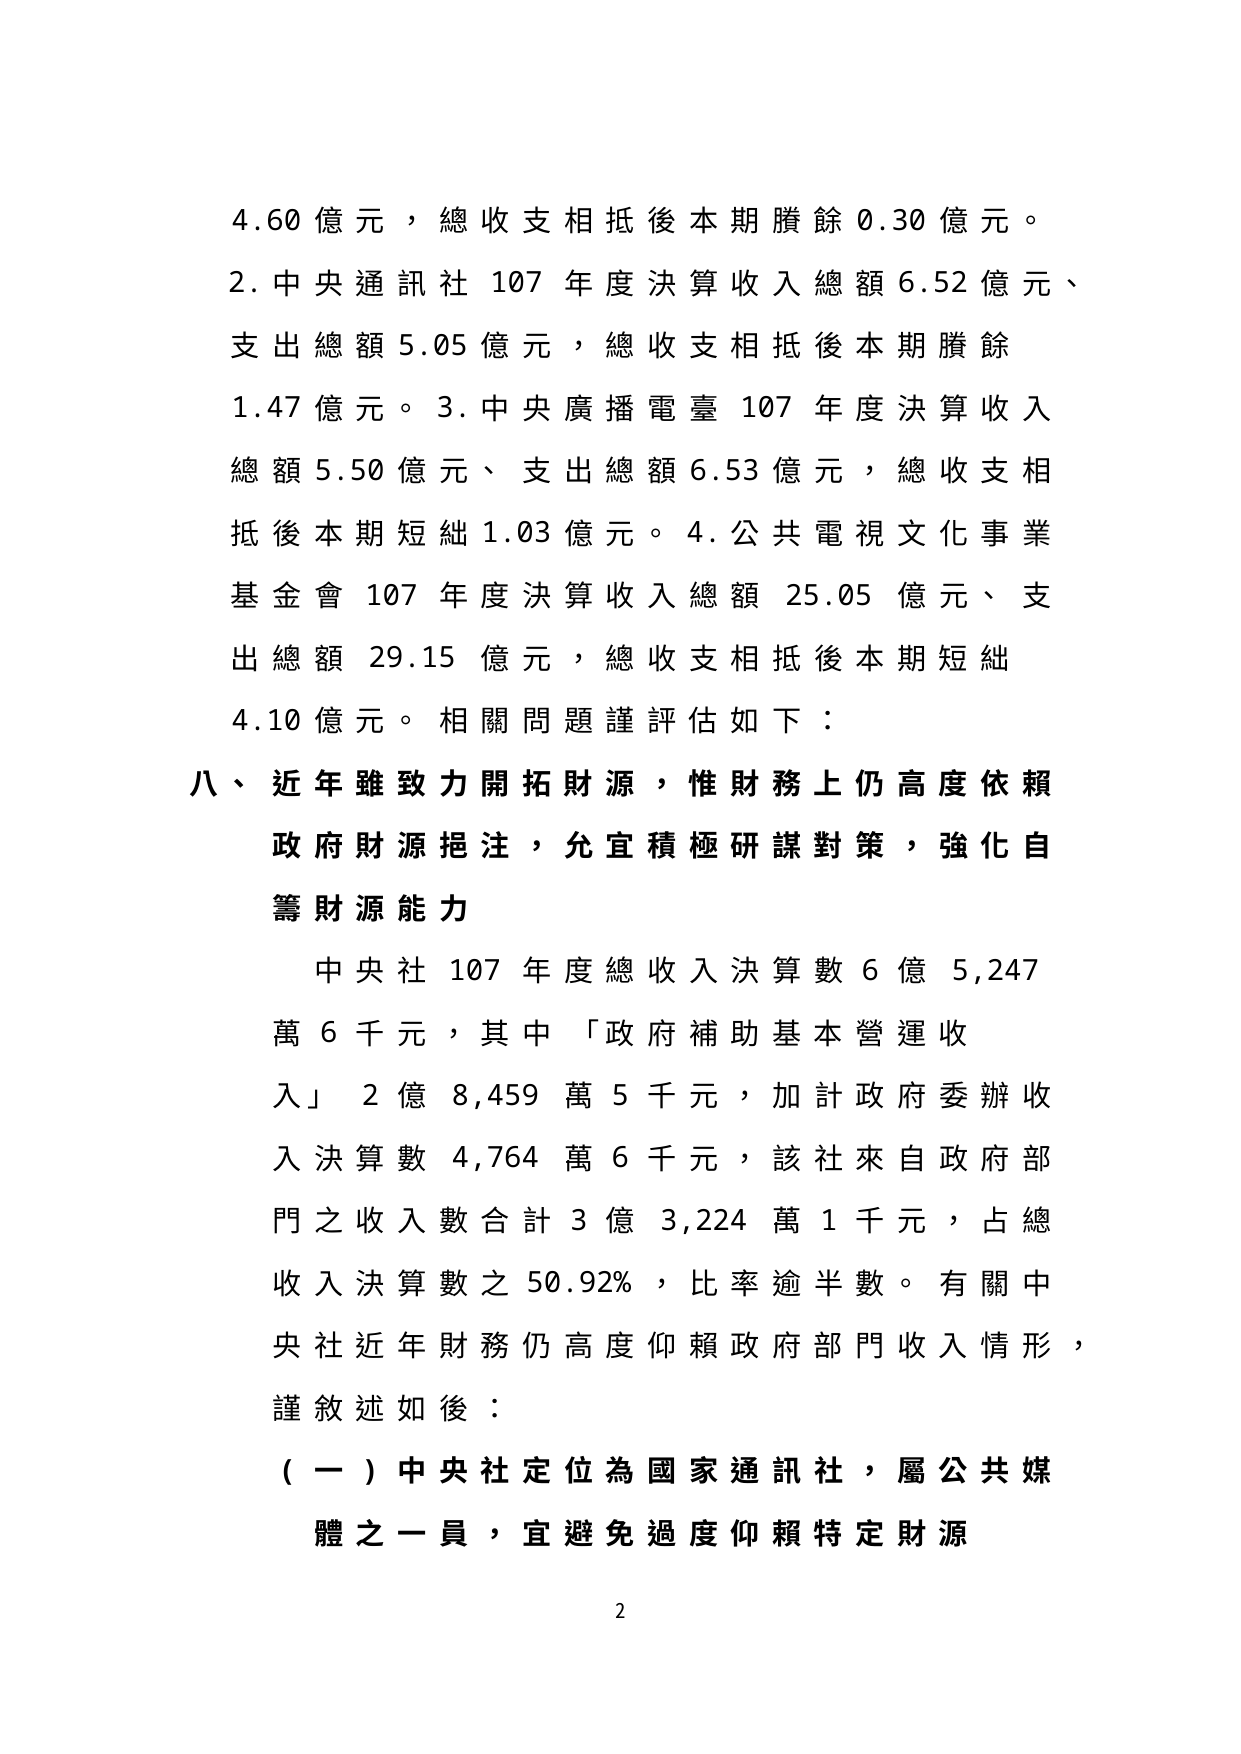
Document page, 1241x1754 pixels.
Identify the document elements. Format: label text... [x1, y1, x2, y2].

text (三)財團法人部分：1.國家文化藝術基金會107年度決算收入總額4.90億元、支出總額4.60億元，總收支相抵後本期賸餘0.30億元。2.中央通訊社107年度決算收入總額6.52億元、支出總額5.05億元，總收支相抵後本期賸餘1.47億元。3.中央廣播電臺107年度決算收入總額5.50億元、支出總額6.53億元，總收支相抵後本期短絀1.03億元。4.公共電視文化事業基金會107年度決算收入總額25.05億元、支出總額29.15億元，總收支相抵後本期短絀4.10億元。相關問題謹評估如下： [183, 177, 1058, 740]
text 中央社107年度總收入決算數6億5,247萬6千元，其中「政府補助基本營運收入」2億8,459萬5千元，加計政府委辦收入決算數4,764萬6千元，該社來自政府部門之收入數合計3億3,224萬1千元，占總收入決算數之50.92%，比率逾半數。有關中央社近年財務仍高度仰賴政府部門收入情形，謹敘述如後： [242, 927, 1058, 1427]
text 八、近年雖致力開拓財源，惟財務上仍高度依賴政府財源挹注，允宜積極研謀對策，強化自籌財源能力 [183, 740, 1058, 927]
text (一)中央社定位為國家通訊社，屬公共媒體之一員，宜避免過度仰賴特定財源 [242, 1427, 1058, 1552]
